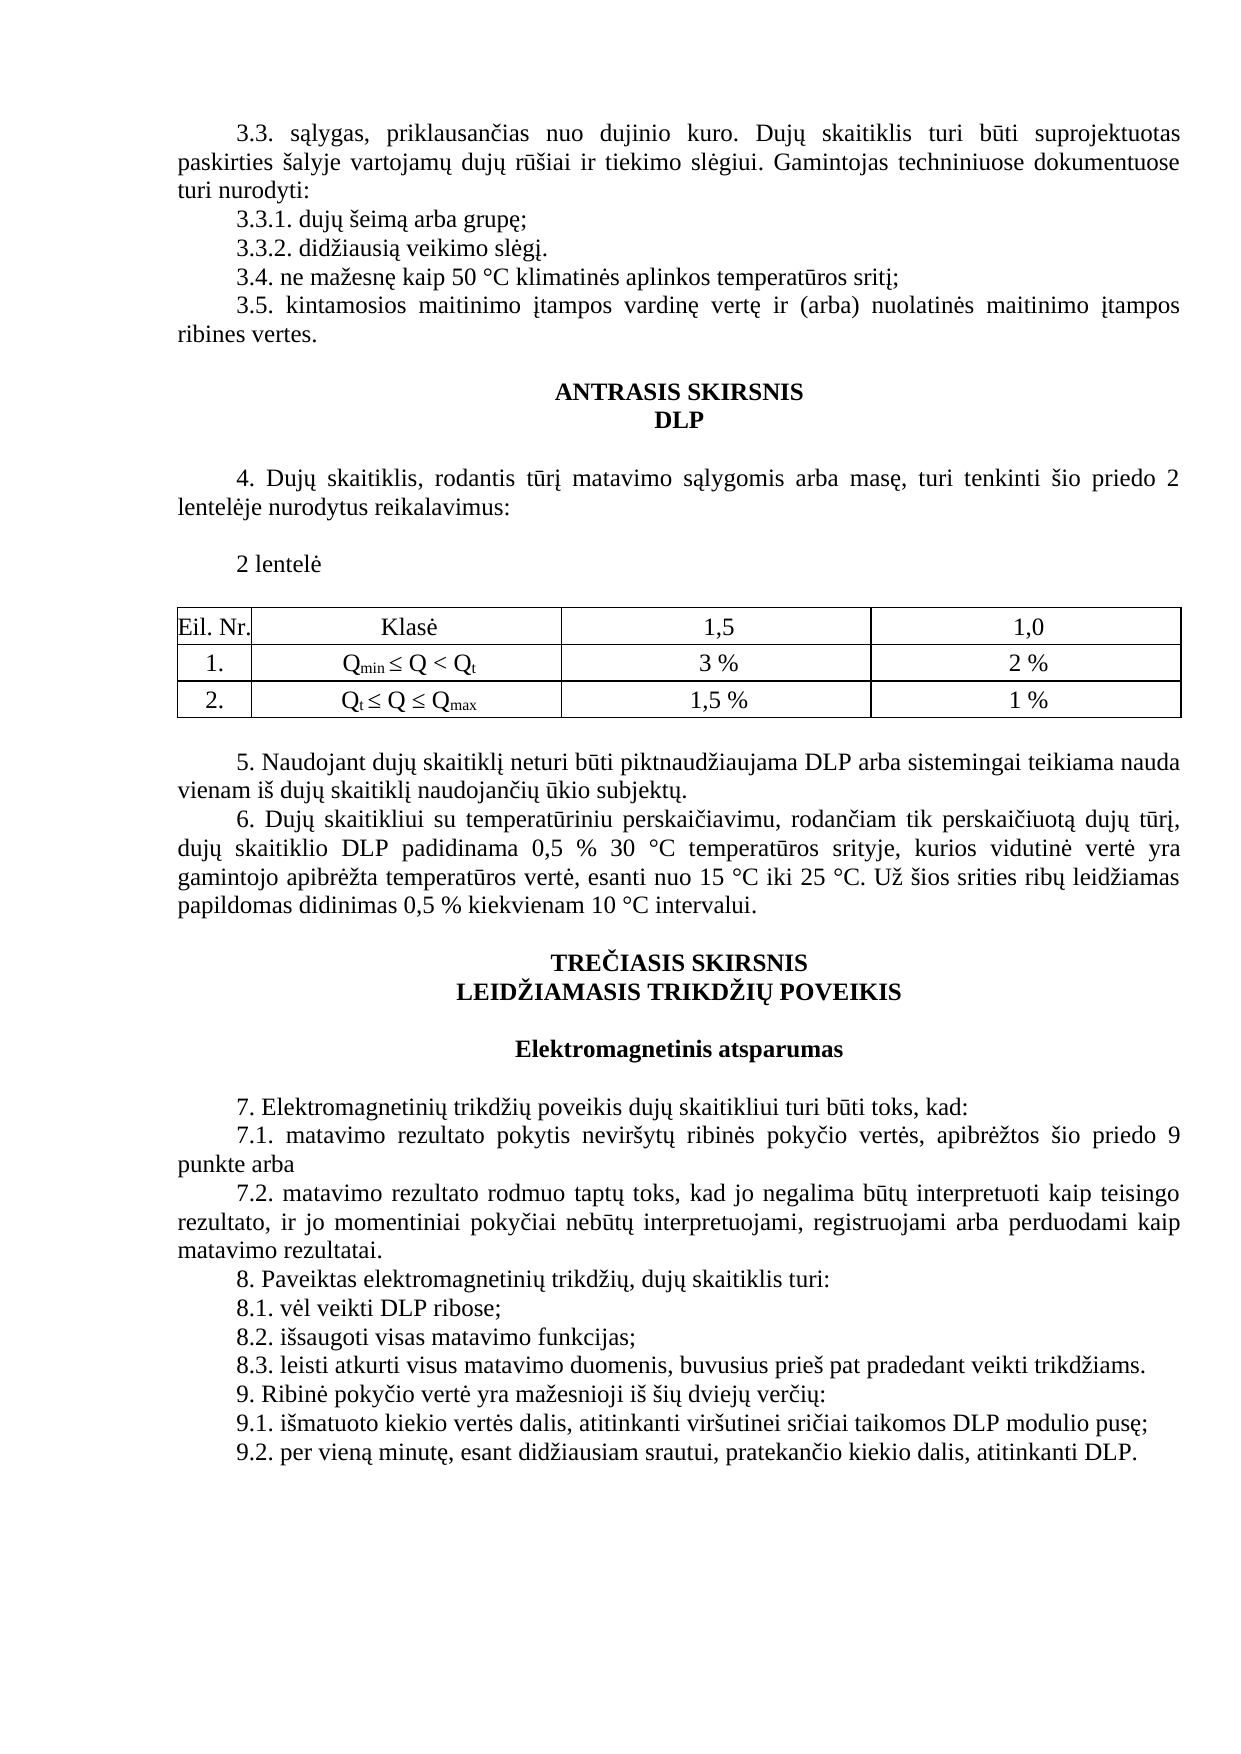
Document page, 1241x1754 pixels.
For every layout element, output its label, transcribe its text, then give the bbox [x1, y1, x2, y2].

text 4. Dujų skaitiklis, rodantis tūrį matavimo sąlygomis arba masę, turi tenkinti šio priedo 2 lentelėje nurodytus reikalavimus: [177, 463, 1181, 521]
text 8. Paveiktas elektromagnetinių trikdžių, dujų skaitiklis turi: [177, 1264, 1181, 1293]
table_header 1,5 [562, 608, 870, 643]
table_cell 3 % [562, 645, 870, 680]
table_cell Qt ≤ Q ≤ Qmax [252, 682, 561, 717]
text 7. Elektromagnetinių trikdžių poveikis dujų skaitikliui turi būti toks, kad: [177, 1092, 1181, 1121]
table_cell 1 % [872, 682, 1180, 717]
text 7.1. matavimo rezultato pokytis neviršytų ribinės pokyčio vertės, apibrėžtos šio priedo 9 punkte arba [177, 1121, 1181, 1178]
text Elektromagnetinis atsparumas [177, 1034, 1181, 1063]
table_cell 2. [178, 682, 251, 717]
table_header Eil. Nr. [178, 608, 251, 643]
text 7.2. matavimo rezultato rodmuo taptų toks, kad jo negalima būtų interpretuoti kaip teisingo rezultato, ir jo momentiniai pokyčiai nebūtų interpretuojami, registruojami arba perduodami kaip matavimo rezultatai. [177, 1178, 1181, 1264]
text 3.3.1. dujų šeimą arba grupę; [177, 204, 1181, 233]
text 3.3.2. didžiausią veikimo slėgį. [177, 233, 1181, 262]
text 8.1. vėl veikti DLP ribose; [177, 1293, 1181, 1322]
text 8.2. išsaugoti visas matavimo funkcijas; [177, 1322, 1181, 1351]
table_cell 1. [178, 645, 251, 680]
text ANTRASIS SKIRSNIS [177, 377, 1181, 406]
table_header Klasė [252, 608, 561, 643]
text DLP [177, 406, 1181, 434]
text 6. Dujų skaitikliui su temperatūriniu perskaičiavimu, rodančiam tik perskaičiuotą dujų tūrį, dujų skaitiklio DLP padidinama 0,5 % 30 °C temperatūros srityje, kurios vidutinė vertė yra gamintojo apibrėžta temperatūros vertė, esanti nuo 15 °C iki 25 °C. Už šios srities ribų leidžiamas papildomas didinimas 0,5 % kiekvienam 10 °C intervalui. [177, 804, 1181, 919]
text 3.3. sąlygas, priklausančias nuo dujinio kuro. Dujų skaitiklis turi būti suprojektuotas paskirties šalyje vartojamų dujų rūšiai ir tiekimo slėgiui. Gamintojas techniniuose dokumentuose turi nurodyti: [177, 118, 1181, 204]
text 2 lentelė [177, 549, 1181, 578]
text 8.3. leisti atkurti visus matavimo duomenis, buvusius prieš pat pradedant veikti trikdžiams. [177, 1351, 1181, 1379]
text 5. Naudojant dujų skaitiklį neturi būti piktnaudžiaujama DLP arba sistemingai teikiama nauda vienam iš dujų skaitiklį naudojančių ūkio subjektų. [177, 747, 1181, 804]
text 3.4. ne mažesnę kaip 50 °C klimatinės aplinkos temperatūros sritį; [177, 262, 1181, 291]
text 3.5. kintamosios maitinimo įtampos vardinę vertę ir (arba) nuolatinės maitinimo įtampos ribines vertes. [177, 291, 1181, 348]
text 9.2. per vieną minutę, esant didžiausiam srautui, pratekančio kiekio dalis, atitinkanti DLP. [177, 1437, 1181, 1466]
table_cell 2 % [872, 645, 1180, 680]
table_cell Qmin ≤ Q < Qt [252, 645, 561, 680]
text 9. Ribinė pokyčio vertė yra mažesnioji iš šių dviejų verčių: [177, 1379, 1181, 1408]
text TREČIASIS SKIRSNIS [177, 948, 1181, 977]
text 9.1. išmatuoto kiekio vertės dalis, atitinkanti viršutinei sričiai taikomos DLP modulio pusę; [177, 1408, 1181, 1437]
table_header 1,0 [872, 608, 1180, 643]
text LEIDŽIAMASIS TRIKDŽIŲ POVEIKIS [177, 977, 1181, 1006]
table_cell 1,5 % [562, 682, 870, 717]
